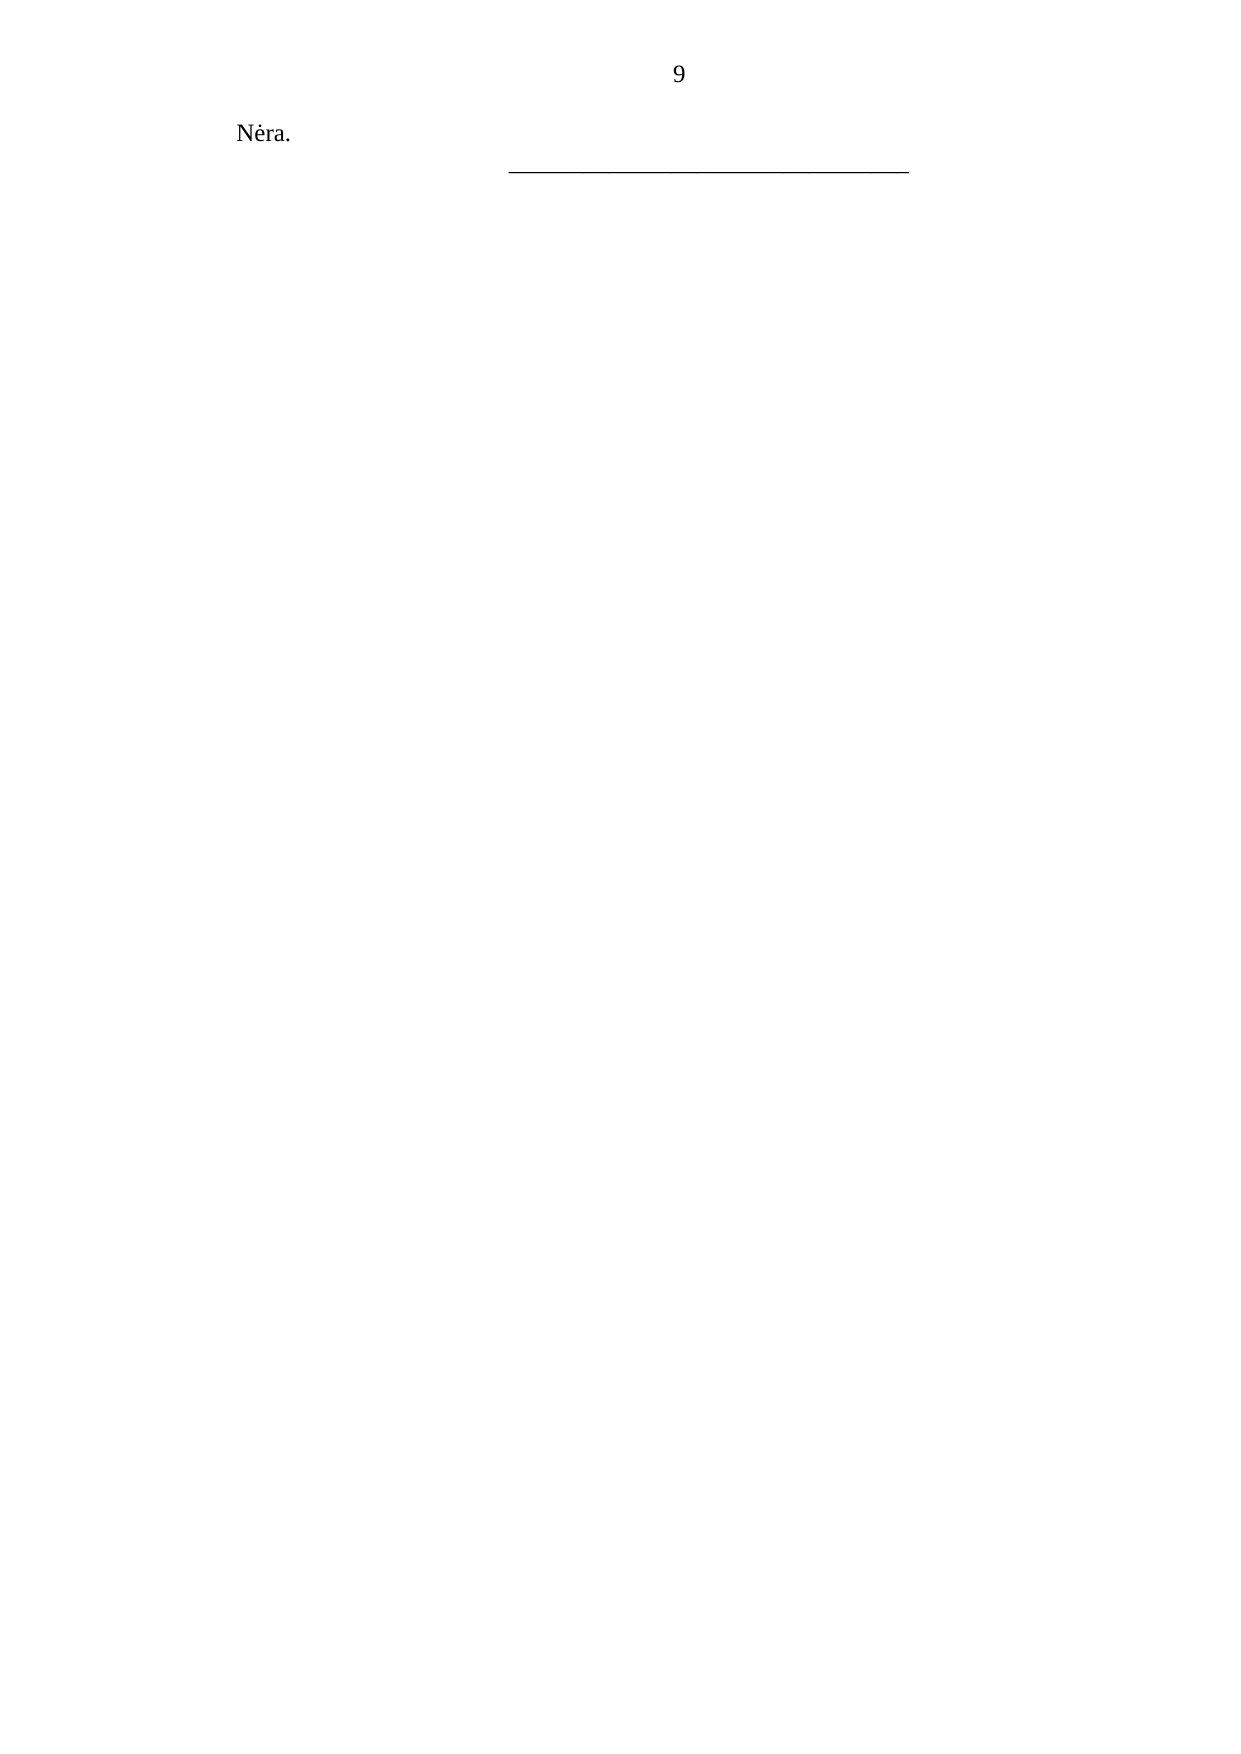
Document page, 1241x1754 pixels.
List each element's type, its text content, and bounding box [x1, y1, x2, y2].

text ________________________________ [159, 147, 1181, 176]
text Nėra. [159, 118, 1181, 147]
